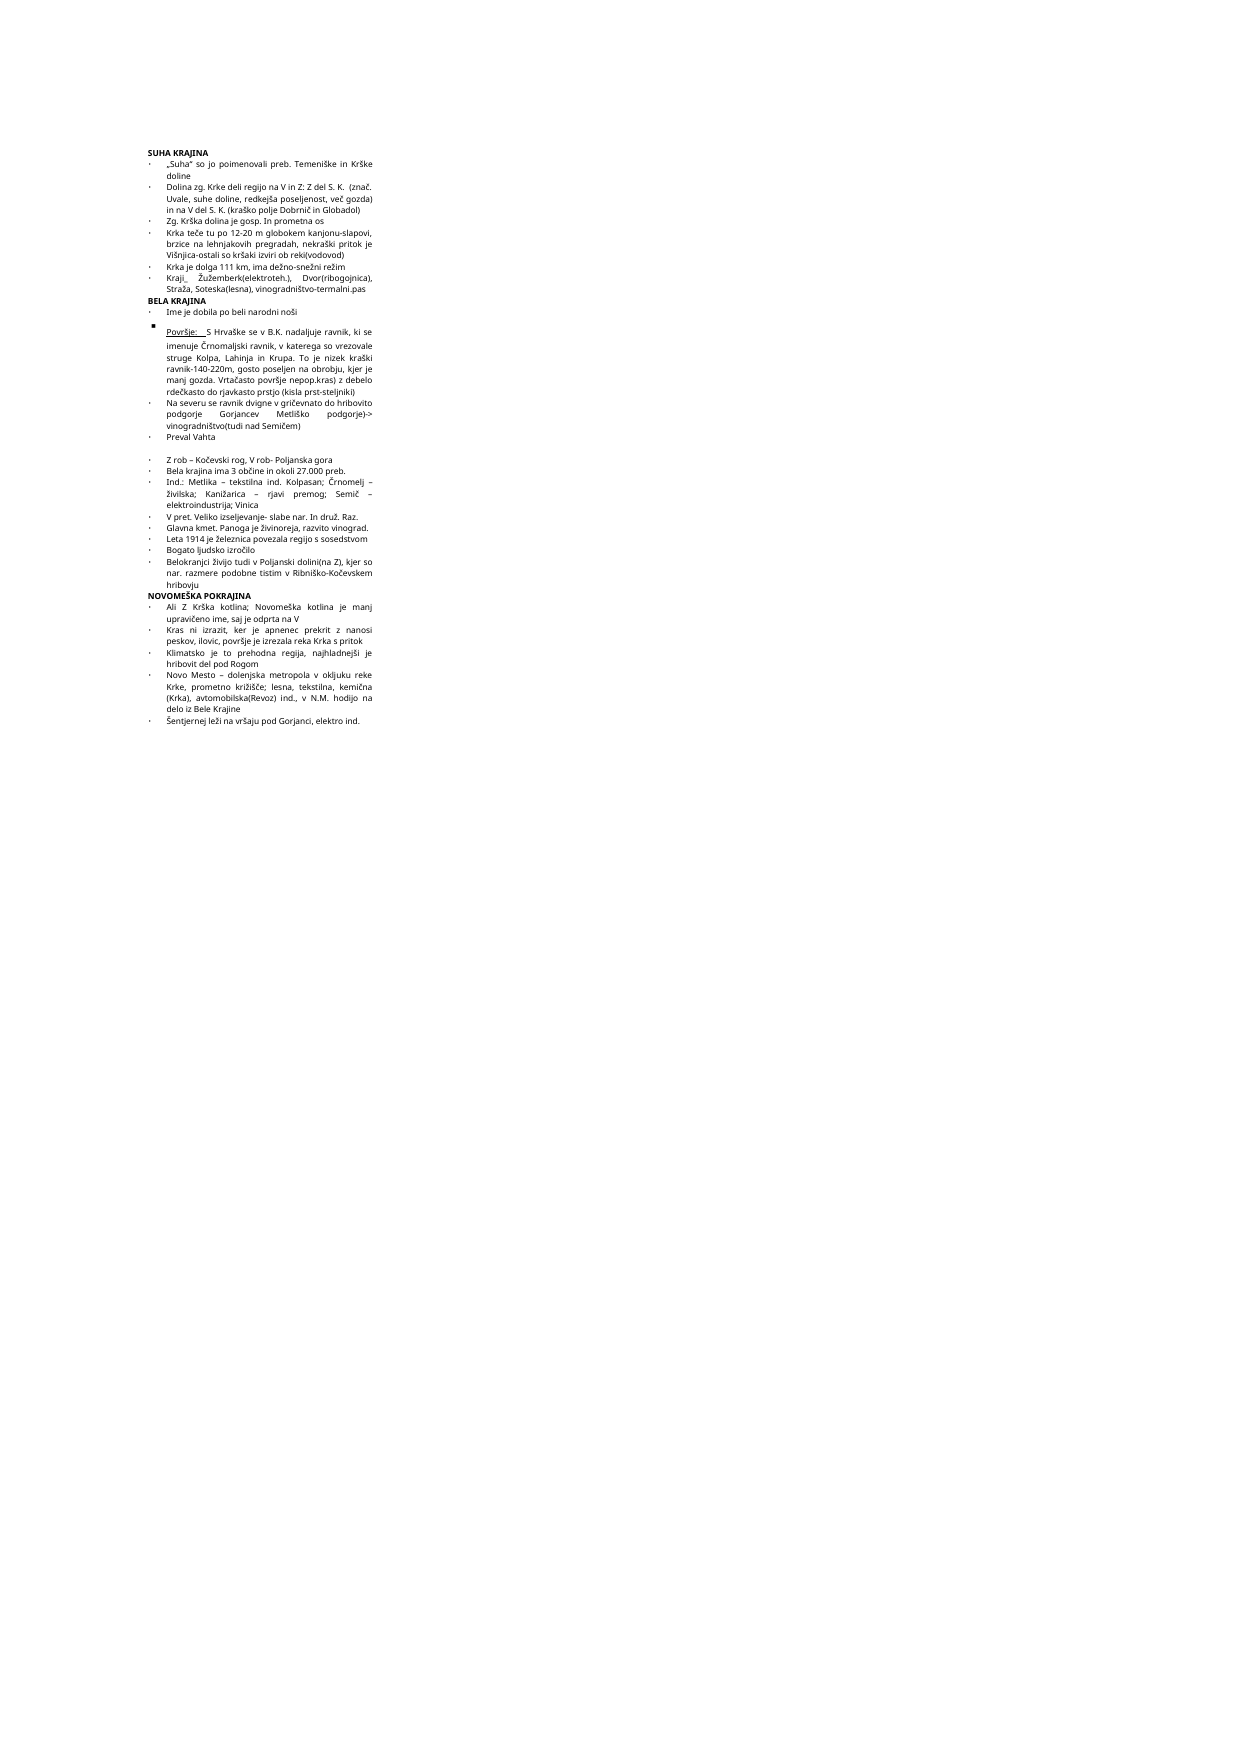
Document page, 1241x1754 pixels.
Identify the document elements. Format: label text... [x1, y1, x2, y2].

list Ali Z Krška kotlina; Novomeška kotlina je manj upravičeno ime, saj je odprta na V [148, 602, 373, 624]
list „Suha“ so jo poimenovali preb. Temeniške in Krške doline [148, 159, 373, 182]
list Krka je dolga 111 km, ima dežno-snežni režim [148, 261, 373, 272]
list Bogato ljudsko izročilo [148, 545, 373, 556]
list Novo Mesto – dolenjska metropola v okljuku reke Krke, prometno križišče; lesna, tekstilna, kemična (Krka), avtomobilska(Revoz) ind., v N.M. hodijo na delo iz Bele Krajine [148, 670, 373, 715]
list Ind.: Metlika – tekstilna ind. Kolpasan; Črnomelj – živilska; Kanižarica – rjavi premog; Semič – elektroindustrija; Vinica [148, 477, 373, 511]
list Kraji_ Žužemberk(elektroteh.), Dvor(ribogojnica), Straža, Soteska(lesna), vinogradništvo-termalni.pas [148, 272, 373, 295]
list Bela krajina ima 3 občine in okoli 27.000 preb. [148, 466, 373, 477]
list Glavna kmet. Panoga je živinoreja, razvito vinograd. [148, 522, 373, 534]
list Površje: S Hrvaške se v B.K. nadaljuje ravnik, ki se imenuje Črnomaljski ravnik, v katerega so vrezovale struge Kolpa, Lahinja in Krupa. To je nizek kraški ravnik-140-220m, gosto poseljen na obrobju, kjer je manj gozda. Vrtačasto površje nepop.kras) z debelo rdečkasto do rjavkasto prstjo (kisla prst-steljniki) [148, 318, 373, 397]
list Šentjernej leži na vršaju pod Gorjanci, elektro ind. [148, 715, 373, 727]
text NOVOMEŠKA POKRAJINA [148, 590, 373, 602]
list Kras ni izrazit, ker je apnenec prekrit z nanosi peskov, ilovic, površje je izrezala reka Krka s pritok [148, 624, 373, 647]
list Zg. Krška dolina je gosp. In prometna os [148, 216, 373, 227]
list Belokranjci živijo tudi v Poljanski dolini(na Z), kjer so nar. razmere podobne tistim v Ribniško-Kočevskem hribovju [148, 556, 373, 590]
list Dolina zg. Krke deli regijo na V in Z: Z del S. K. (znač. Uvale, suhe doline, redkejša poseljenost, več gozda) in na V del S. K. (kraško polje Dobrnič in Globadol) [148, 182, 373, 216]
text BELA KRAJINA [148, 295, 373, 307]
list Preval Vahta [148, 431, 373, 443]
list Leta 1914 je železnica povezala regijo s sosedstvom [148, 534, 373, 545]
list Krka teče tu po 12-20 m globokem kanjonu-slapovi, brzice na lehnjakovih pregradah, nekraški pritok je Višnjica-ostali so kršaki izviri ob reki(vodovod) [148, 227, 373, 261]
list Ime je dobila po beli narodni noši [148, 307, 373, 318]
text SUHA KRAJINA [148, 148, 373, 159]
list Klimatsko je to prehodna regija, najhladnejši je hribovit del pod Rogom [148, 647, 373, 670]
list Z rob – Kočevski rog, V rob- Poljanska gora [148, 454, 373, 466]
list Na severu se ravnik dvigne v gričevnato do hribovito podgorje Gorjancev Metliško podgorje)-> vinogradništvo(tudi nad Semičem) [148, 397, 373, 431]
list V pret. Veliko izseljevanje- slabe nar. In druž. Raz. [148, 511, 373, 522]
